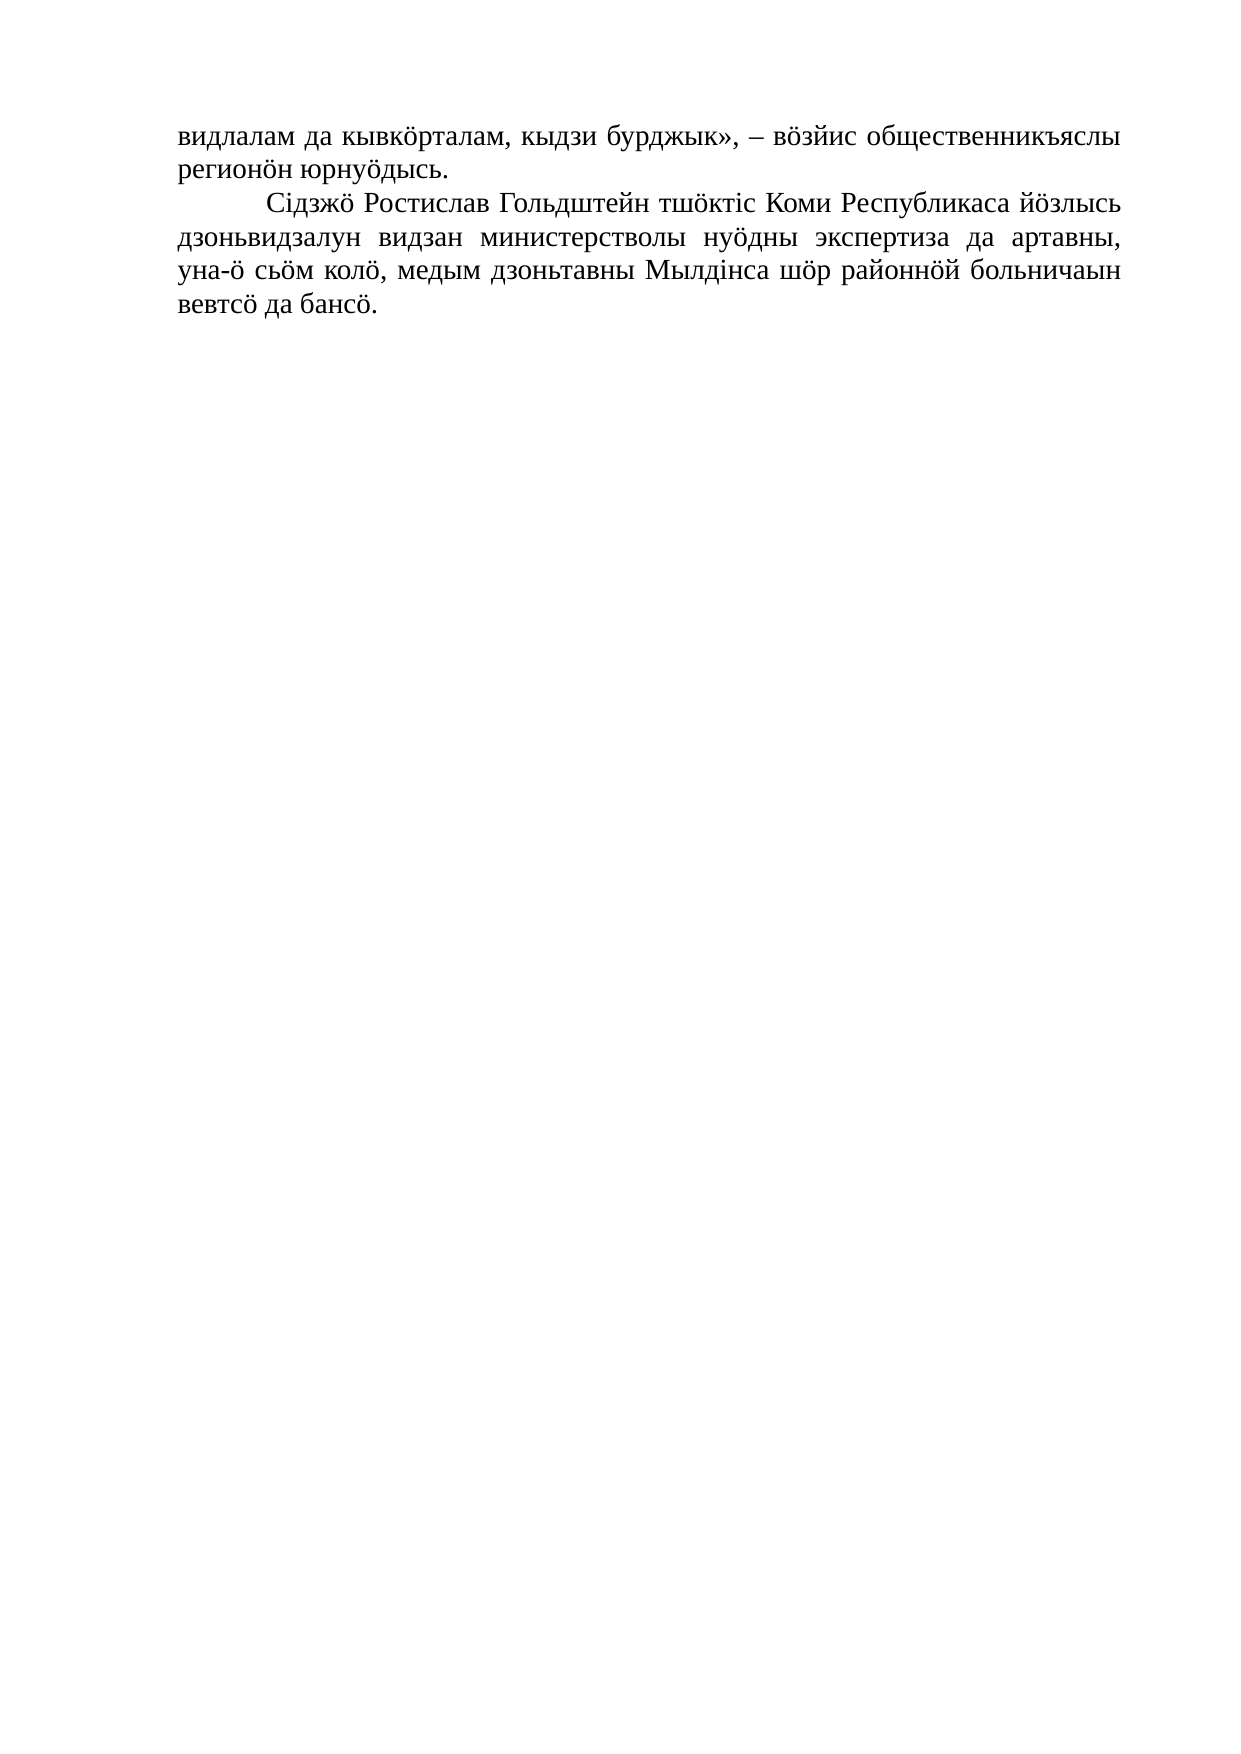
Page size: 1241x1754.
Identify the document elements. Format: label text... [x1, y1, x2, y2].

text видлалам да кывкӧрталам, кыдзи бурджык», – вӧзйис общественникъяслы регионӧн юрнуӧдысь. [177, 118, 1122, 185]
text Сідзжӧ Ростислав Гольдштейн тшӧктіс Коми Республикаса йӧзлысь дзоньвидзалун видзан министерстволы нуӧдны экспертиза да артавны, уна-ӧ сьӧм колӧ, медым дзоньтавны Мылдінса шӧр районнӧй больничаын вевтсӧ да бансӧ. [177, 185, 1122, 319]
